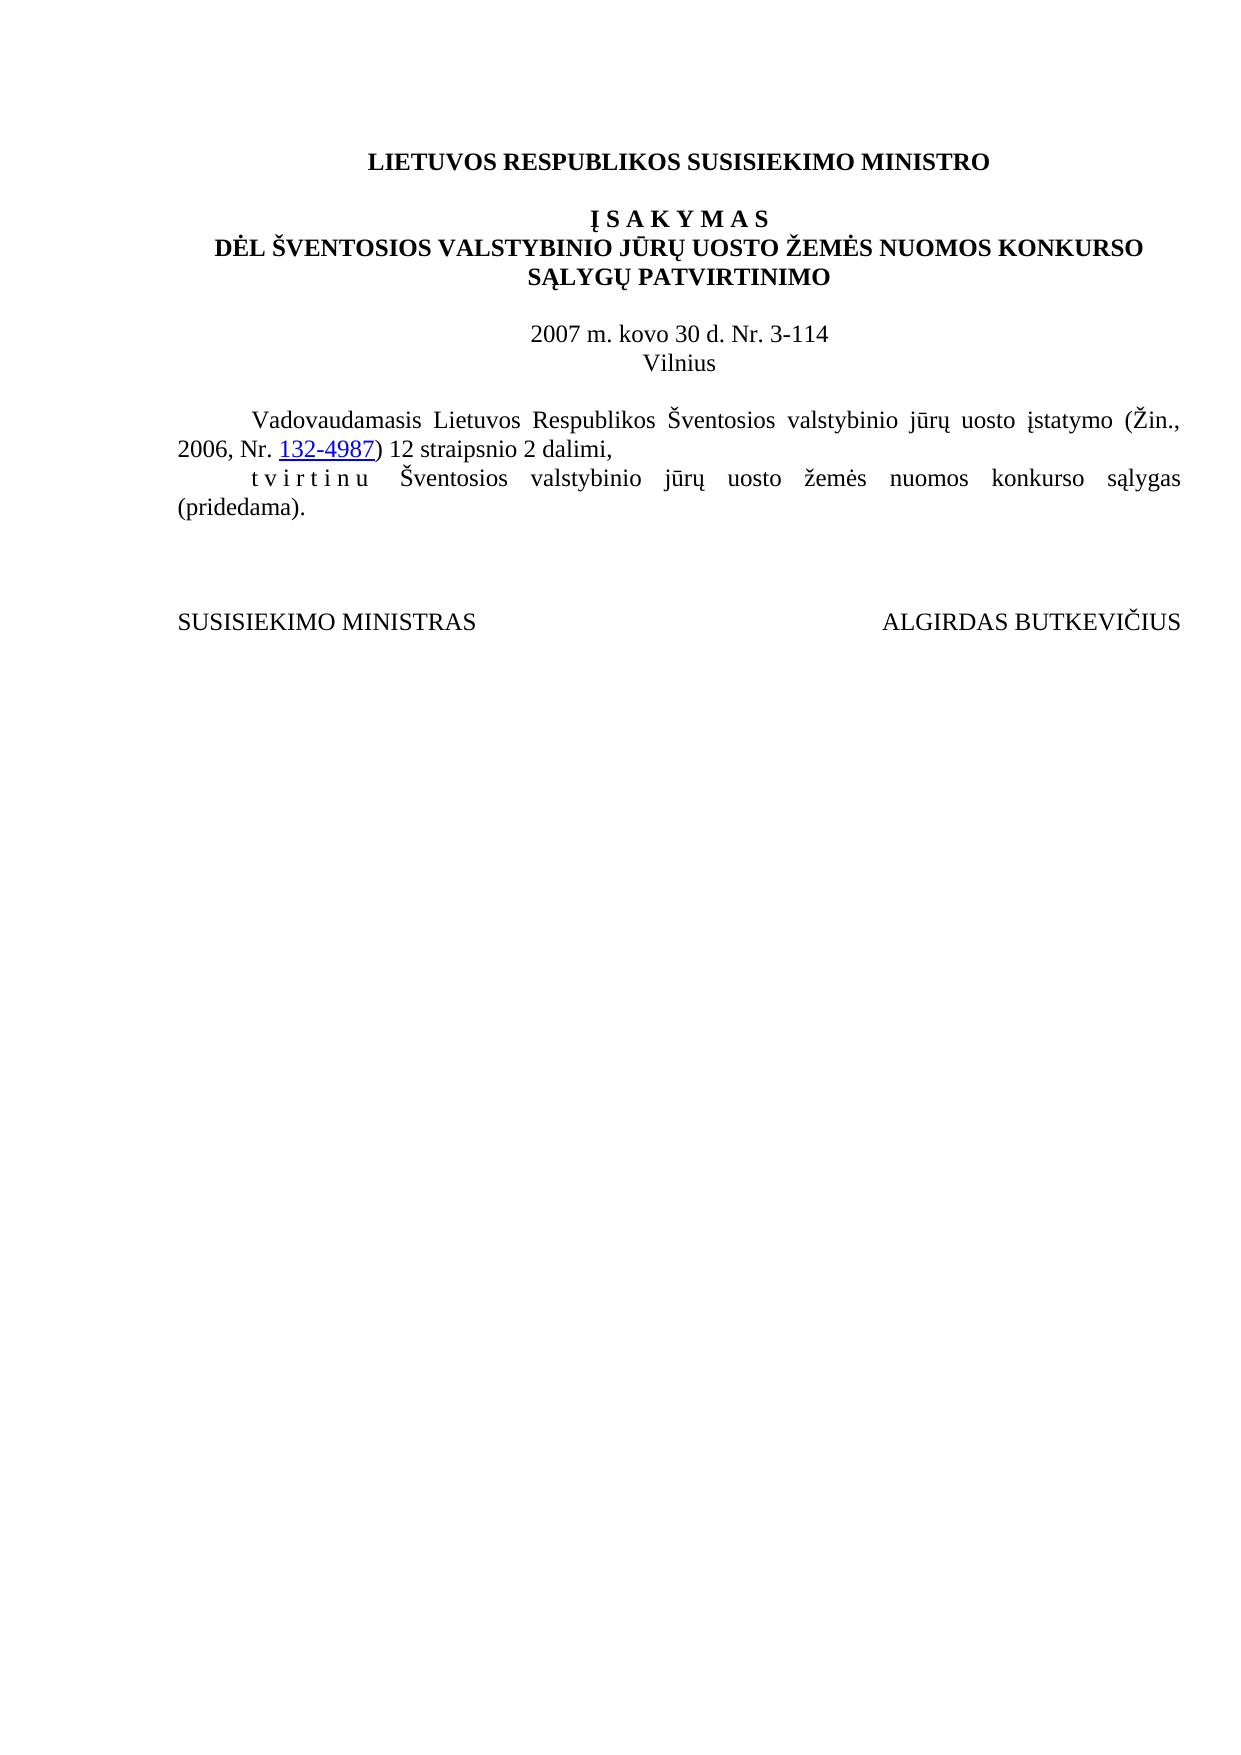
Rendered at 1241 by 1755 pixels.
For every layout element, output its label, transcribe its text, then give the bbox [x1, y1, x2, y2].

text Vadovaudamasis Lietuvos Respublikos Šventosios valstybinio jūrų uosto įstatymo (Žin., 2006, Nr. 132-4987) 12 straipsnio 2 dalimi, [177, 406, 1181, 463]
text LIETUVOS RESPUBLIKOS SUSISIEKIMO MINISTRO [177, 147, 1181, 176]
text Vilnius [177, 348, 1181, 377]
text tvirtinu Šventosios valstybinio jūrų uosto žemės nuomos konkurso sąlygas (pridedama). [177, 463, 1181, 521]
text Į S A K Y M A S [177, 204, 1181, 233]
text DĖL ŠVENTOSIOS VALSTYBINIO JŪRŲ UOSTO ŽEMĖS NUOMOS KONKURSO SĄLYGŲ PATVIRTINIMO [177, 233, 1181, 291]
text 2007 m. kovo 30 d. Nr. 3-114 [177, 319, 1181, 348]
text SUSISIEKIMO MINISTRAS ALGIRDAS BUTKEVIČIUS [177, 607, 1181, 636]
